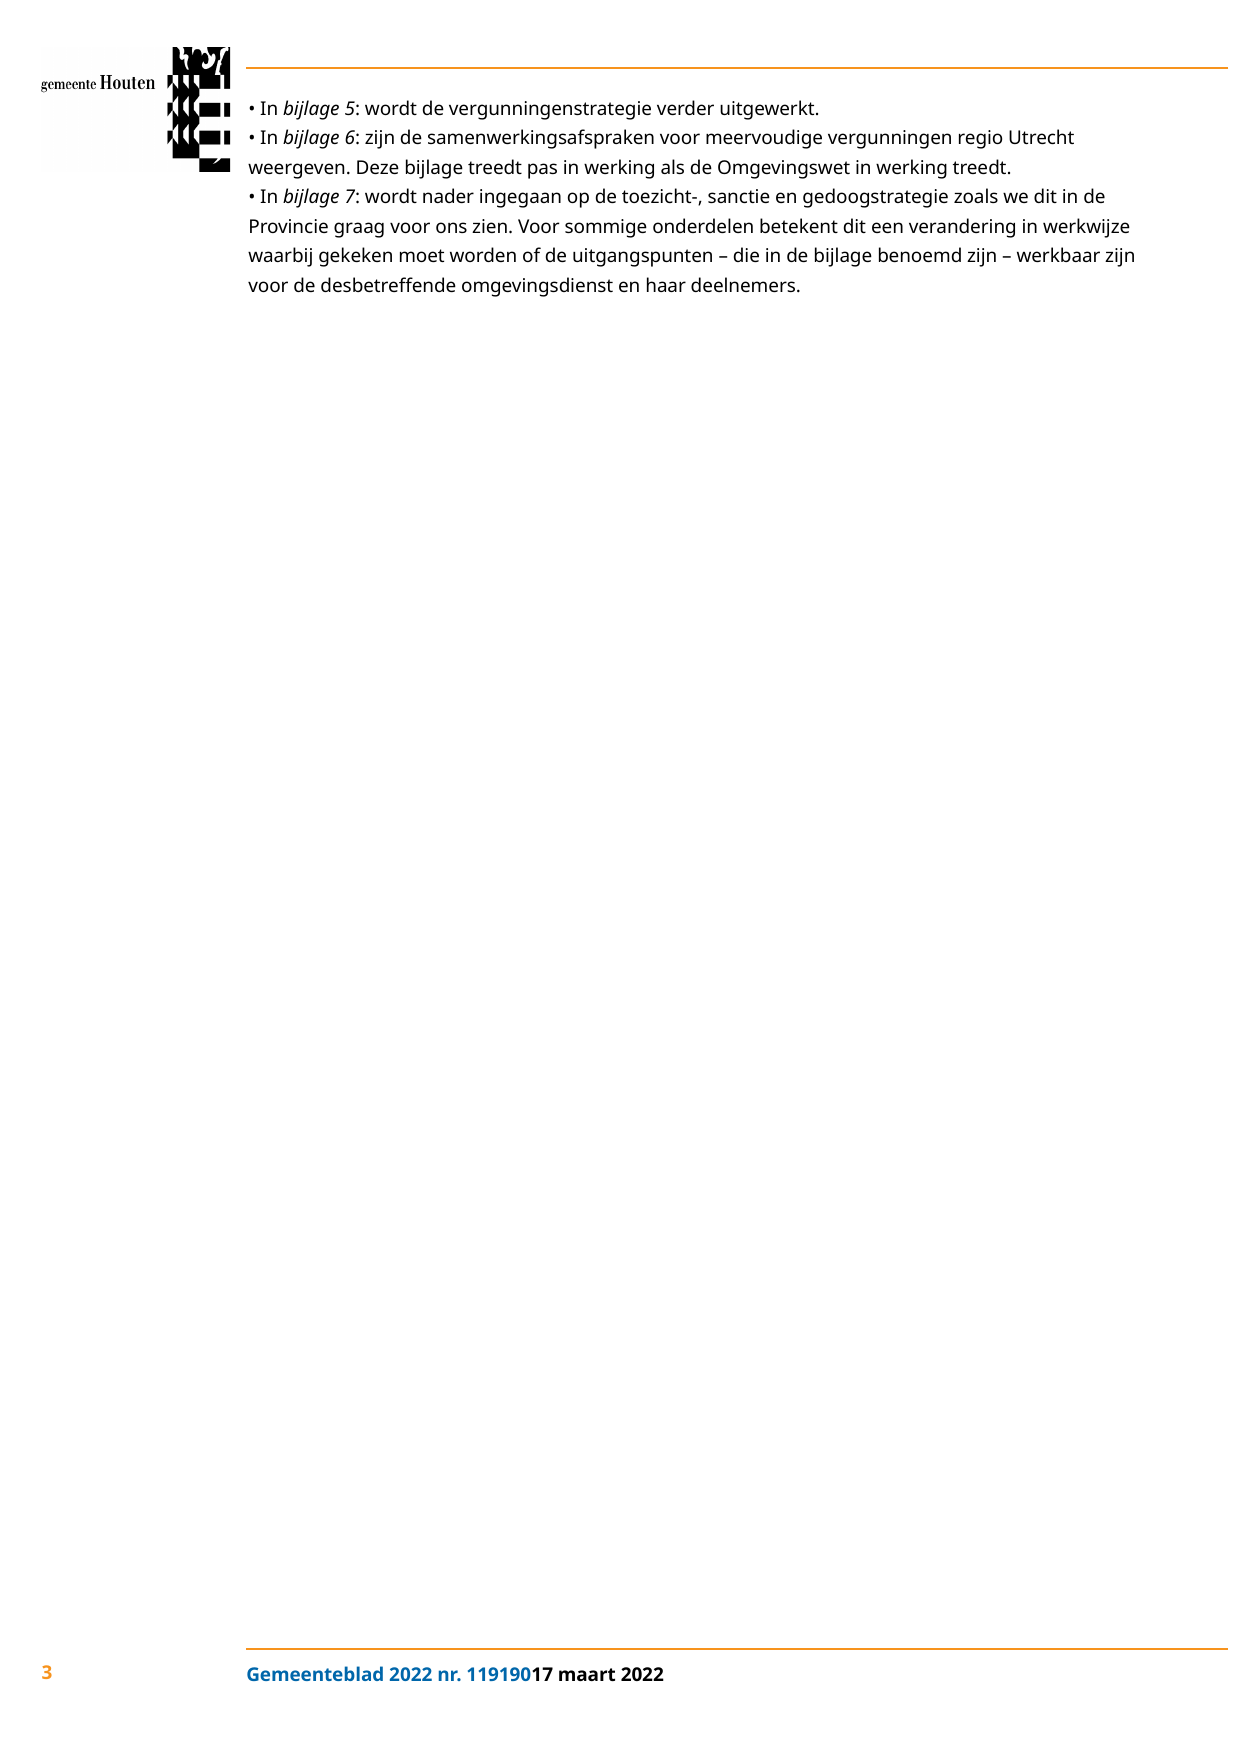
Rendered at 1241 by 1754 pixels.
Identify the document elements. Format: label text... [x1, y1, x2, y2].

text • In bijlage 5: wordt de vergunningenstrategie verder uitgewerkt. [248, 95, 1152, 121]
picture [41, 47, 231, 172]
text • In bijlage 6: zijn de samenwerkingsafspraken voor meervoudige vergunningen regio Utrecht weergeven. Deze bijlage treedt pas in werking als de Omgevingswet in werking treedt. [248, 124, 1152, 180]
text • In bijlage 7: wordt nader ingegaan op de toezicht-, sanctie en gedoogstrategie zoals we dit in de Provincie graag voor ons zien. Voor sommige onderdelen betekent dit een verandering in werkwijze waarbij gekeken moet worden of de uitgangspunten – die in de bijlage benoemd zijn – werkbaar zijn voor de desbetreffende omgevingsdienst en haar deelnemers. [248, 183, 1152, 298]
